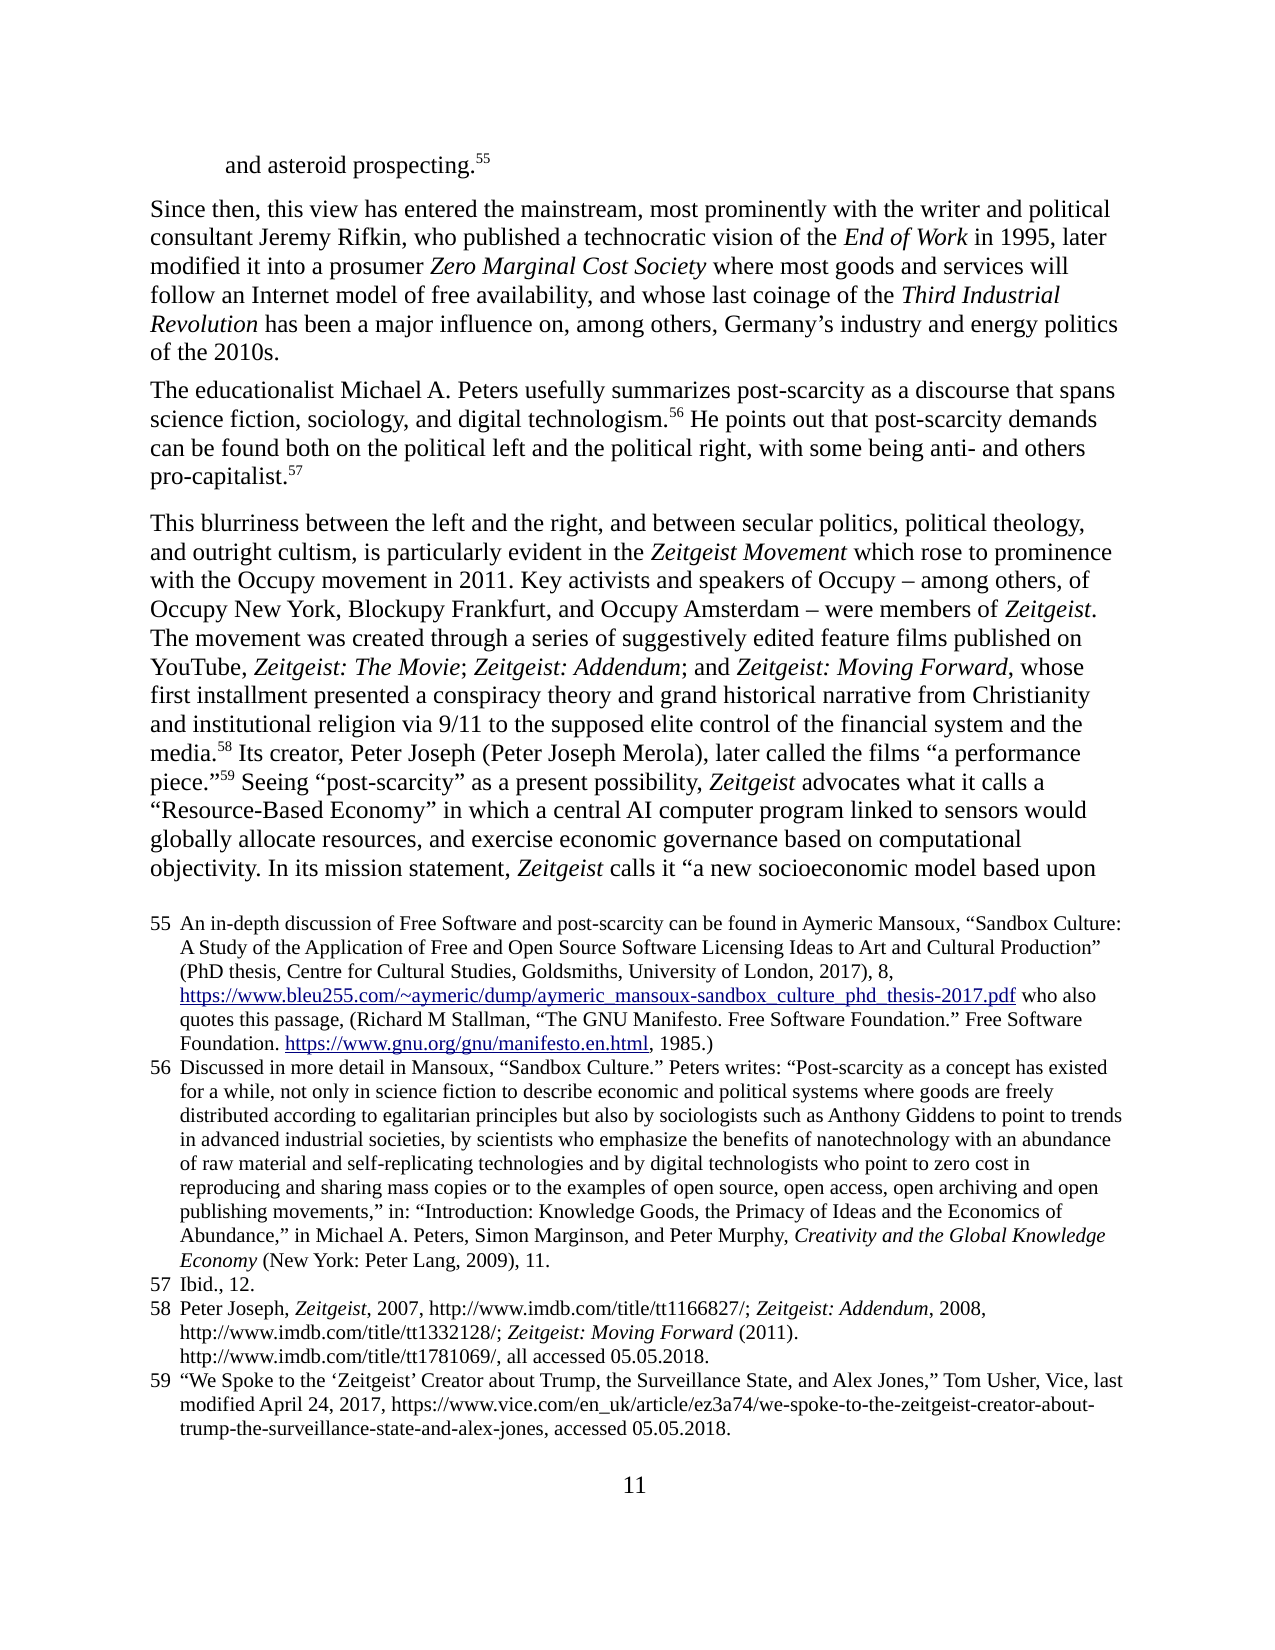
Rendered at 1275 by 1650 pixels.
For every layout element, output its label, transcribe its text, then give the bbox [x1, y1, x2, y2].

text Ibid., 12. [150, 1272, 1125, 1296]
text Peter Joseph, Zeitgeist, 2007, http://www.imdb.com/title/tt1166827/; Zeitgeist: Addendum, 2008, http://www.imdb.com/title/tt1332128/; Zeitgeist: Moving Forward (2011). http://www.imdb.com/title/tt1781069/, all accessed 05.05.2018. [150, 1296, 1125, 1368]
text This blurriness between the left and the right, and between secular politics, political theology, and outright cultism, is particularly evident in the Zeitgeist Movement which rose to prominence with the Occupy movement in 2011. Key activists and speakers of Occupy – among others, of Occupy New York, Blockupy Frankfurt, and Occupy Amsterdam – were members of Zeitgeist. The movement was created through a series of suggestively edited feature films published on YouTube, Zeitgeist: The Movie; Zeitgeist: Addendum; and Zeitgeist: Moving Forward, whose first installment presented a conspiracy theory and grand historical narrative from Christianity and institutional religion via 9/11 to the supposed elite control of the financial system and the media. Its creator, Peter Joseph (Peter Joseph Merola), later called the films “a performance piece.” Seeing “post-scarcity” as a present possibility, Zeitgeist advocates what it calls a “Resource-Based Economy” in which a central AI computer program linked to sensors would globally allocate resources, and exercise economic governance based on computational objectivity. In its mission statement, Zeitgeist calls it “a new socioeconomic model based upon [150, 508, 1125, 882]
text “We Spoke to the ‘Zeitgeist’ Creator about Trump, the Surveillance State, and Alex Jones,” Tom Usher, Vice, last modified April 24, 2017, https://www.vice.com/en_uk/article/ez3a74/we-spoke-to-the-zeitgeist-creator-about-trump-the-surveillance-state-and-alex-jones, accessed 05.05.2018. [150, 1368, 1125, 1440]
text The educationalist Michael A. Peters usefully summarizes post-scarcity as a discourse that spans science fiction, sociology, and digital technologism. He points out that post-scarcity demands can be found both on the political left and the political right, with some being anti- and others pro-capitalist. [150, 375, 1125, 490]
text Discussed in more detail in Mansoux, “Sandbox Culture.” Peters writes: “Post-scarcity as a concept has existed for a while, not only in science fiction to describe economic and political systems where goods are freely distributed according to egalitarian principles but also by sociologists such as Anthony Giddens to point to trends in advanced industrial societies, by scientists who emphasize the benefits of nanotechnology with an abundance of raw material and self-replicating technologies and by digital technologists who point to zero cost in reproducing and sharing mass copies or to the examples of open source, open access, open archiving and open publishing movements,” in: “Introduction: Knowledge Goods, the Primacy of Ideas and the Economics of Abundance,” in Michael A. Peters, Simon Marginson, and Peter Murphy, Creativity and the Global Knowledge Economy (New York: Peter Lang, 2009), 11. [150, 1055, 1125, 1272]
text Since then, this view has entered the mainstream, most prominently with the writer and political consultant Jeremy Rifkin, who published a technocratic vision of the End of Work in 1995, later modified it into a prosumer Zero Marginal Cost Society where most goods and services will follow an Internet model of free availability, and whose last coinage of the Third Industrial Revolution has been a major influence on, among others, Germany’s industry and energy politics of the 2010s. [150, 194, 1125, 366]
text and asteroid prospecting. [225, 150, 1125, 179]
text An in-depth discussion of Free Software and post-scarcity can be found in Aymeric Mansoux, “Sandbox Culture: A Study of the Application of Free and Open Source Software Licensing Ideas to Art and Cultural Production” (PhD thesis, Centre for Cultural Studies, Goldsmiths, University of London, 2017), 8, https://www.bleu255.com/~aymeric/dump/aymeric_mansoux-sandbox_culture_phd_thesis-2017.pdf who also quotes this passage, (Richard M Stallman, “The GNU Manifesto. Free Software Foundation.” Free Software Foundation. https://www.gnu.org/gnu/manifesto.en.html, 1985.) [150, 911, 1125, 1055]
